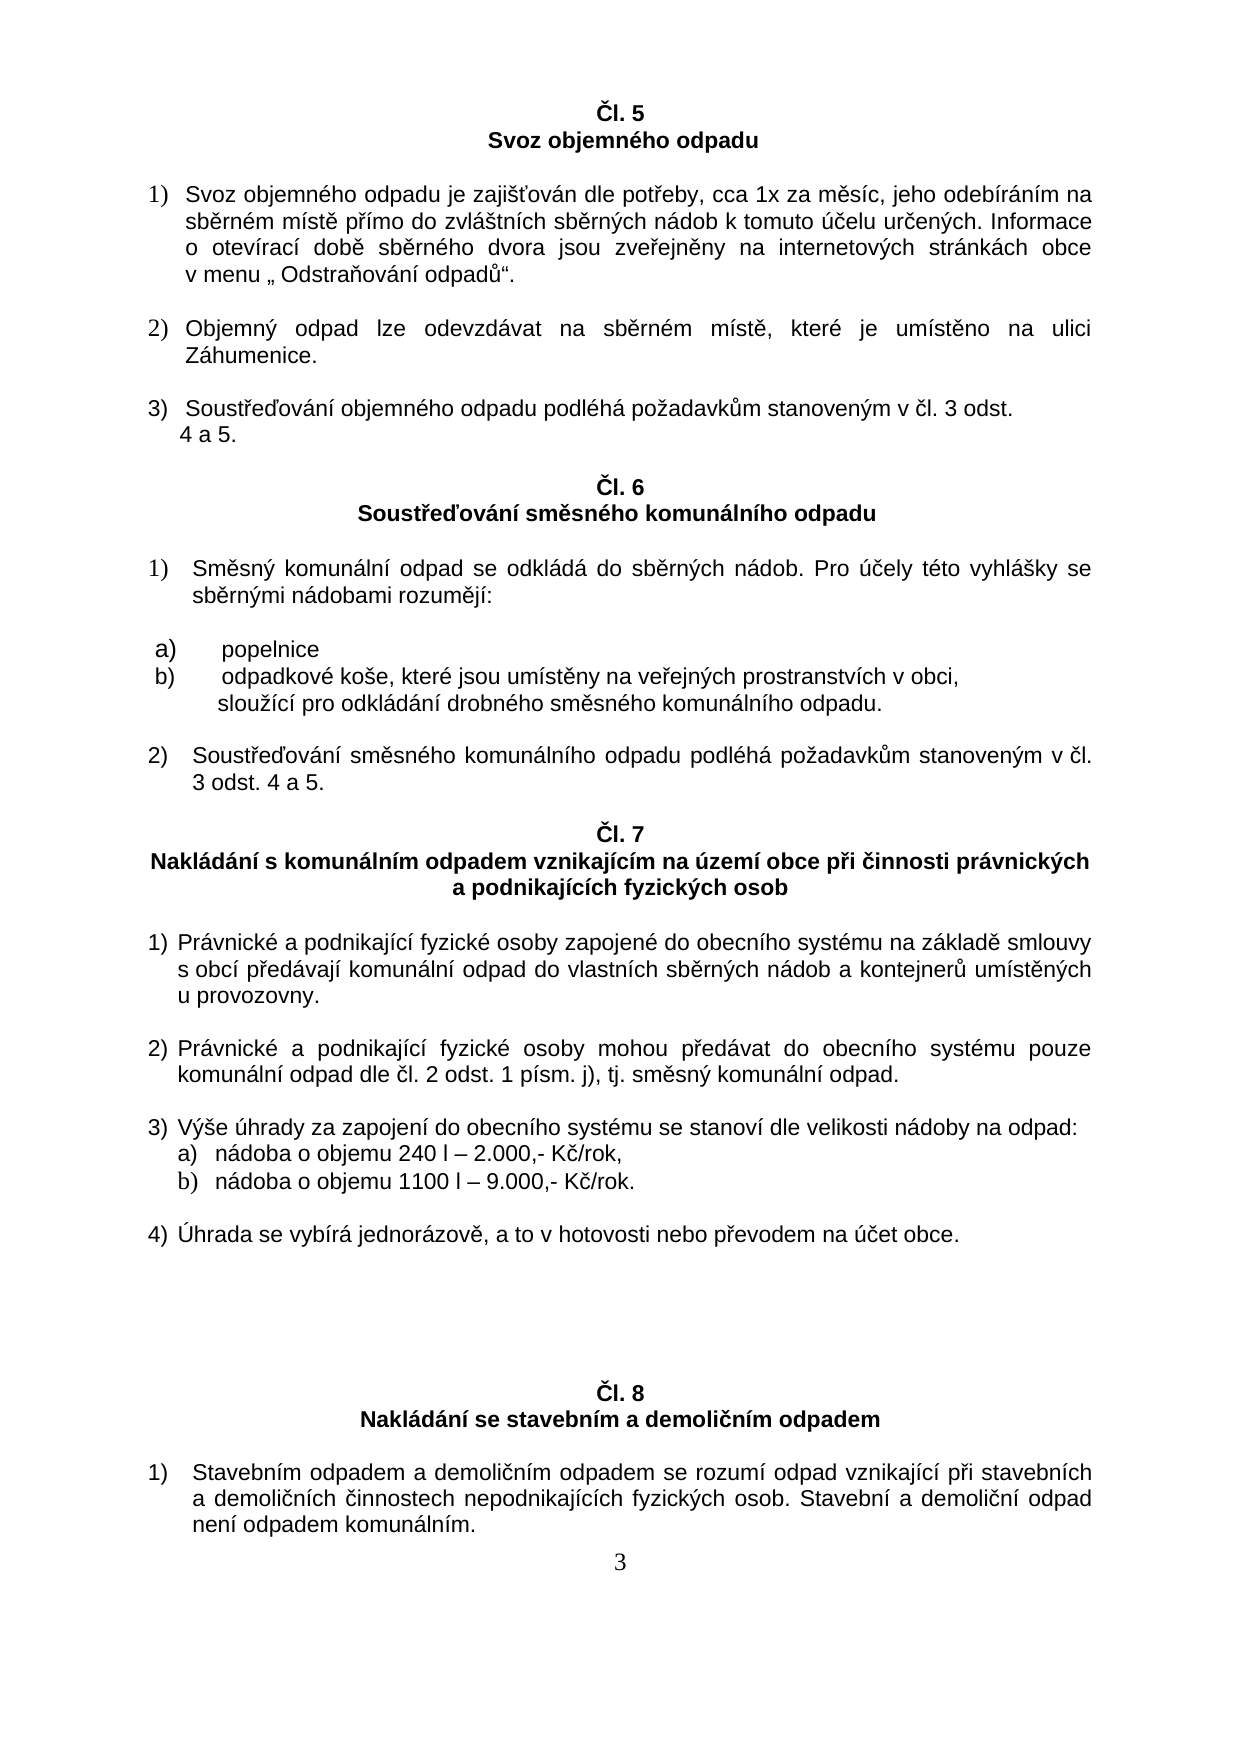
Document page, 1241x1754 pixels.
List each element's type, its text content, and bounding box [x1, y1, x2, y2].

text Čl. 5 [148, 100, 1092, 127]
list Úhrada se vybírá jednorázově, a to v hotovosti nebo převodem na účet obce. [148, 1221, 1092, 1248]
text Soustřeďování směsného komunálního odpadu [148, 500, 1092, 527]
list nádoba o objemu 240 l – 2.000,- Kč/rok, [177, 1140, 1092, 1166]
list Právnické a podnikající fyzické osoby mohou předávat do obecního systému pouze komunální odpad dle čl. 2 odst. 1 písm. j), tj. směsný komunální odpad. [148, 1034, 1092, 1087]
text Čl. 8 [148, 1379, 1092, 1406]
list popelnice [148, 634, 1092, 663]
list Právnické a podnikající fyzické osoby zapojené do obecního systému na základě smlouvy s obcí předávají komunální odpad do vlastních sběrných nádob a kontejnerů umístěných u provozovny. [148, 929, 1092, 1008]
subtitle Nakládání s komunálním odpadem vznikajícím na území obce při činnosti právnických a podnikajících fyzických osob [148, 848, 1092, 900]
text Nakládání se stavebním a demoličním odpadem [148, 1406, 1092, 1432]
list Soustřeďování objemného odpadu podléhá požadavkům stanoveným v čl. 3 odst. [148, 395, 1092, 421]
list Stavebním odpadem a demoličním odpadem se rozumí odpad vznikající při stavebních a demoličních činnostech nepodnikajících fyzických osob. Stavební a demoliční odpad není odpadem komunálním. [148, 1459, 1092, 1538]
list Objemný odpad lze odevzdávat na sběrném místě, které je umístěno na ulici Záhumenice. [148, 313, 1092, 368]
list Výše úhrady za zapojení do obecního systému se stanoví dle velikosti nádoby na odpad: [148, 1114, 1092, 1140]
text 4 a 5. [148, 421, 1092, 448]
text sloužící pro odkládání drobného směsného komunálního odpadu. [192, 689, 1092, 716]
list Svoz objemného odpadu je zajišťován dle potřeby, cca 1x za měsíc, jeho odebíráním na sběrném místě přímo do zvláštních sběrných nádob k tomuto účelu určených. Informace o otevírací době sběrného dvora jsou zveřejněny na internetových stránkách obce v menu „ Odstraňování odpadů“. [148, 179, 1092, 287]
text Čl. 7 [148, 821, 1092, 848]
text Svoz objemného odpadu [148, 127, 1092, 153]
list Soustřeďování směsného komunálního odpadu podléhá požadavkům stanoveným v čl. 3 odst. 4 a 5. [148, 742, 1092, 795]
list Směsný komunální odpad se odkládá do sběrných nádob. Pro účely této vyhlášky se sběrnými nádobami rozumějí: [148, 553, 1092, 608]
list odpadkové koše, které jsou umístěny na veřejných prostranstvích v obci, [148, 663, 1092, 689]
list nádoba o objemu 1100 l – 9.000,- Kč/rok. [177, 1166, 1092, 1195]
text Čl. 6 [148, 474, 1092, 500]
